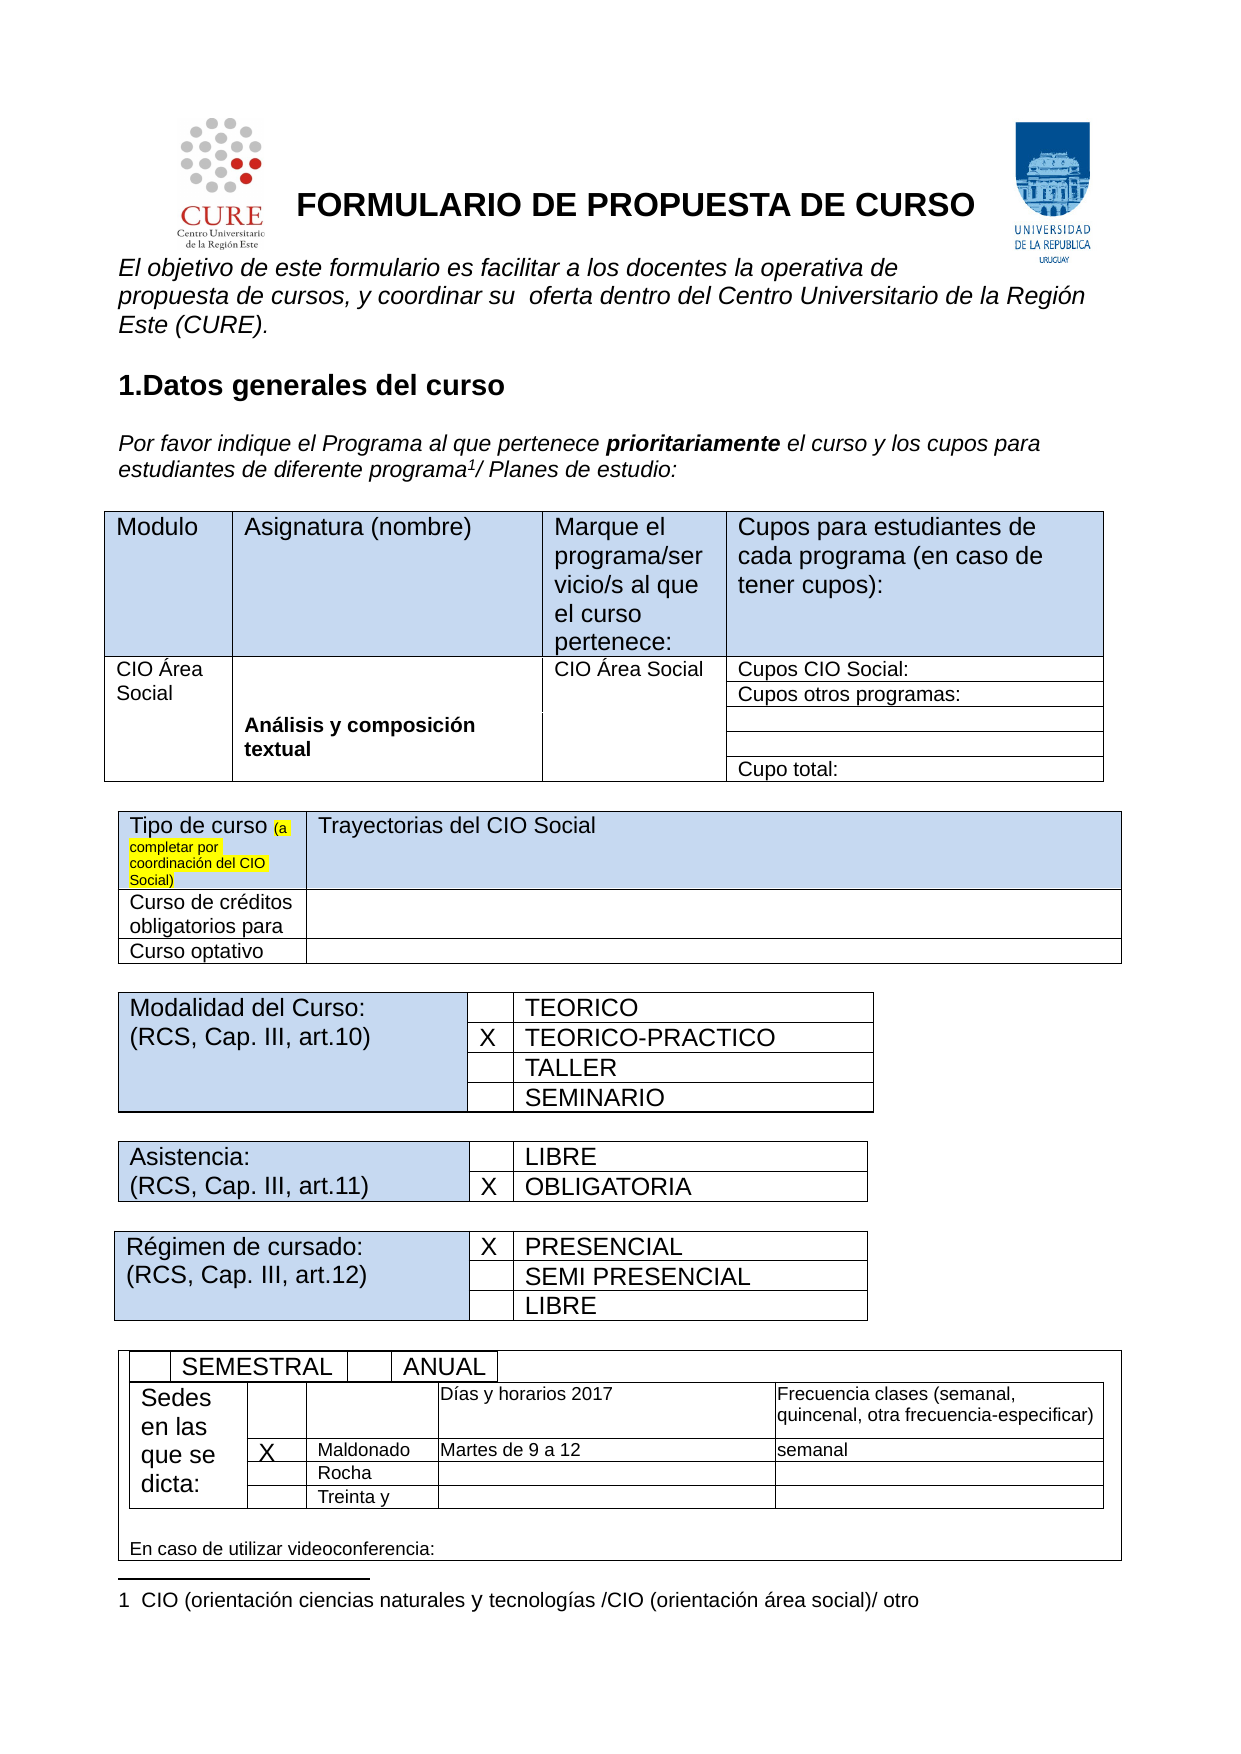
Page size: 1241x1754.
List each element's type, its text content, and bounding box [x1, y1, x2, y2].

table_header [113, 1350, 118, 1560]
table_cell X [248, 1439, 306, 1461]
picture [177, 118, 265, 250]
table_cell TEORICO-PRACTICO [514, 1023, 873, 1052]
table_cell Martes de 9 a 12 [439, 1439, 775, 1461]
table_header Modulo [105, 512, 232, 656]
text [1098, 185, 1122, 224]
table_header En caso de utilizar videoconferencia: [119, 1351, 1121, 1560]
table_header ANUAL [392, 1352, 497, 1381]
table_cell SEMI PRESENCIAL [514, 1261, 867, 1290]
table_cell Curso de créditos obligatorios para [119, 890, 306, 937]
table_cell Maldonado [307, 1439, 438, 1461]
table_cell [470, 1261, 513, 1290]
table_header [348, 1352, 391, 1381]
table_cell X [468, 1023, 513, 1052]
table_cell [248, 1486, 306, 1508]
table_header Marque el programa/servicio/s al que el curso pertenece: [543, 512, 726, 656]
table_header Tipo de curso (a completar por coordinación del CIO Social) [119, 812, 306, 888]
picture [1007, 118, 1098, 268]
table_cell [776, 1486, 1103, 1508]
table_cell Treinta y Tres [307, 1486, 438, 1508]
table_cell [307, 890, 1121, 937]
table_header PRESENCIAL [514, 1232, 867, 1260]
list Datos generales del curso [118, 367, 1122, 401]
table_cell Curso optativo [119, 939, 306, 962]
table_cell [727, 707, 1103, 731]
text [118, 185, 177, 224]
table_cell CIO Área Social [105, 657, 232, 781]
table_header Frecuencia clases (semanal, quincenal, otra frecuencia-especificar) [776, 1383, 1103, 1437]
table_cell [468, 1083, 513, 1111]
table_cell X [470, 1172, 513, 1201]
text CIO (orientación ciencias naturales y tecnologías /CIO (orientación área social)/ otro [118, 1586, 1122, 1612]
table_header SEMESTRAL [171, 1352, 347, 1381]
table_cell TALLER [514, 1053, 873, 1082]
table_header [1122, 1350, 1128, 1560]
table_cell [439, 1486, 775, 1508]
table_cell SEMINARIO [514, 1083, 873, 1111]
table_cell Cupos CIO Social: [727, 657, 1103, 681]
table_header TEORICO [514, 993, 873, 1022]
table_header Modalidad del Curso: (RCS, Cap. III, art.10) [119, 993, 467, 1111]
table_cell [470, 1291, 513, 1320]
table_cell [439, 1462, 775, 1485]
table_header Trayectorias del CIO Social [307, 812, 1121, 888]
table_cell [248, 1462, 306, 1485]
table_header [307, 1383, 438, 1437]
table_header [248, 1383, 306, 1437]
table_cell Rocha [307, 1462, 438, 1485]
table_cell semanal [776, 1439, 1103, 1461]
table_header [470, 1142, 513, 1171]
table_header [468, 993, 513, 1022]
table_cell CIO Área Social [543, 657, 726, 781]
table_cell [727, 732, 1103, 756]
text Por favor indique el Programa al que pertenece prioritariamente el curso y los cupos para estudiantes de diferente programa/ Planes de estudio: [118, 430, 1122, 482]
table_header Días y horarios 2017 [439, 1383, 775, 1437]
table_header X [470, 1232, 513, 1260]
table_header Asignatura (nombre) [233, 512, 542, 656]
table_header Régimen de cursado: (RCS, Cap. III, art.12) [115, 1232, 469, 1320]
table_header Sedes en las que se dicta: [130, 1383, 247, 1508]
table_cell [468, 1053, 513, 1082]
table_header [130, 1352, 170, 1381]
table_header LIBRE [514, 1142, 867, 1171]
text El objetivo de este formulario es facilitar a los docentes la operativa de propuesta de cursos, y coordinar su oferta dentro del Centro Universitario de la Región Este (CURE). [118, 252, 1122, 339]
table_cell Análisis y composición textual [233, 657, 542, 781]
text FORMULARIO DE PROPUESTA DE CURSO [265, 185, 1007, 224]
table_cell Cupos otros programas: [727, 682, 1103, 706]
table_cell OBLIGATORIA [514, 1172, 867, 1201]
table_header Cupos para estudiantes de cada programa (en caso de tener cupos): [727, 512, 1103, 656]
table_cell [307, 939, 1121, 962]
table_cell LIBRE [514, 1291, 867, 1320]
table_cell Cupo total: [727, 757, 1103, 781]
table_cell [776, 1462, 1103, 1485]
table_header Asistencia: (RCS, Cap. III, art.11) [119, 1142, 469, 1201]
table_header [245, 658, 542, 712]
